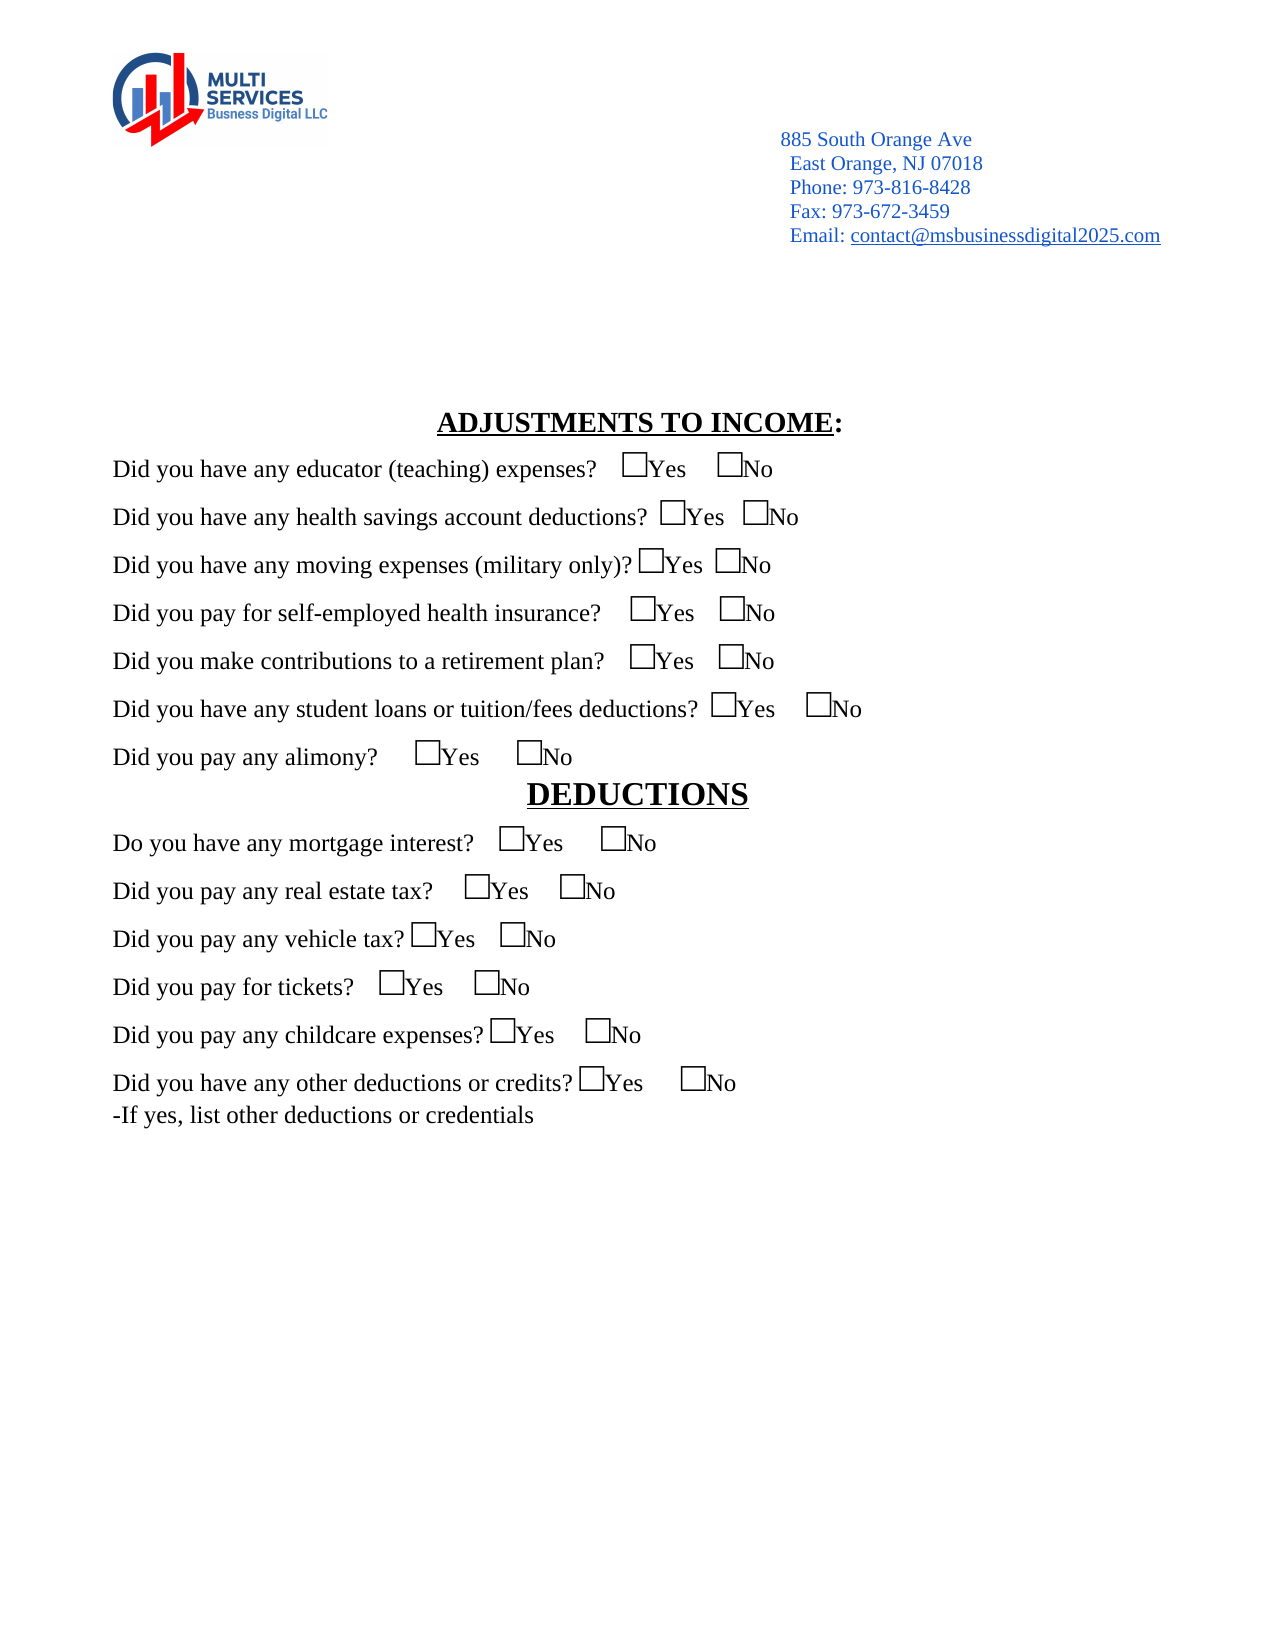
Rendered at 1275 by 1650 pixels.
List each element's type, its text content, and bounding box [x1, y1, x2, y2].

text Did you pay any vehicle tax? □Yes □No [112, 908, 1162, 956]
picture [112, 52, 328, 147]
text Did you have any student loans or tuition/fees deductions? □Yes □No [112, 678, 1162, 726]
text Did you have any educator (teaching) expenses? □Yes □No [112, 439, 1162, 487]
text Did you pay for tickets? □Yes □No [112, 956, 1162, 1004]
text -If yes, list other deductions or credentials [112, 1100, 1162, 1129]
text Did you have any moving expenses (military only)? □Yes □No [112, 535, 1162, 583]
text ADJUSTMENTS TO INCOME: [150, 405, 1130, 439]
text Did you make contributions to a retirement plan? □Yes □No [112, 631, 1162, 678]
text Did you pay any real estate tax? □Yes □No [112, 861, 1162, 908]
text Did you have any health savings account deductions? □Yes □No [112, 487, 1162, 535]
text Do you have any mortgage interest? □Yes □No [112, 813, 1162, 861]
text Did you pay any childcare expenses? □Yes □No [112, 1004, 1162, 1052]
text Did you pay for self-employed health insurance? □Yes □No [112, 583, 1162, 631]
text Did you pay any alimony? □Yes □No [112, 726, 1162, 774]
text Did you have any other deductions or credits? □Yes □No [112, 1052, 1162, 1100]
text DEDUCTIONS [112, 774, 1162, 813]
